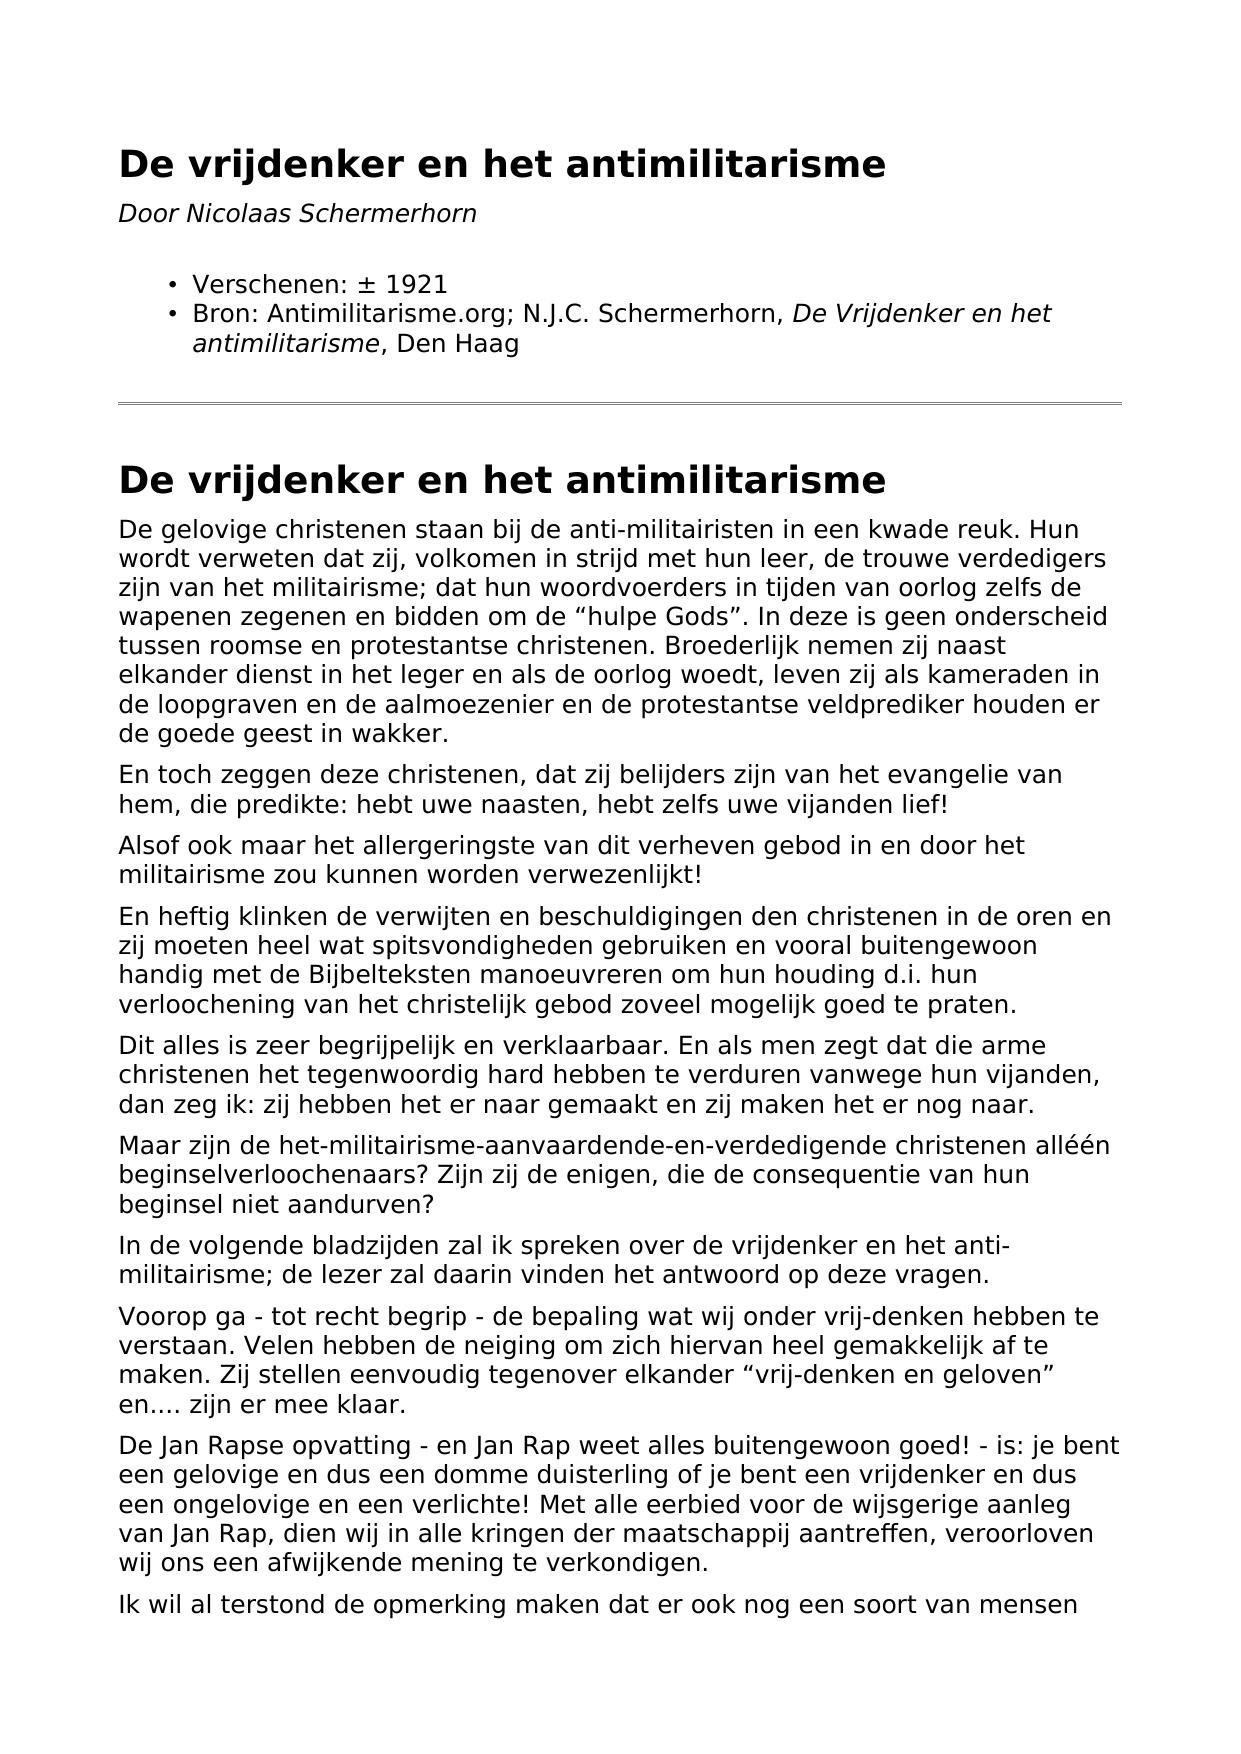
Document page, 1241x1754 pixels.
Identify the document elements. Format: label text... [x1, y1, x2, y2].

text Voorop ga - tot recht begrip - de bepaling wat wij onder vrij-denken hebben te verstaan. Velen hebben de neiging om zich hiervan heel gemakkelijk af te maken. Zij stellen eenvoudig tegenover elkander “vrij-denken en geloven” en.... zijn er mee klaar. [118, 1302, 1122, 1419]
text De gelovige christenen staan bij de anti-militairisten in een kwade reuk. Hun wordt verweten dat zij, volkomen in strijd met hun leer, de trouwe verdedigers zijn van het militairisme; dat hun woordvoerders in tijden van oorlog zelfs de wapenen zegenen en bidden om de “hulpe Gods”. In deze is geen onderscheid tussen roomse en protestantse christenen. Broederlijk nemen zij naast elkander dienst in het leger en als de oorlog woedt, leven zij als kameraden in de loopgraven en de aalmoezenier en de protestantse veldprediker houden er de goede geest in wakker. [118, 515, 1122, 748]
text En heftig klinken de verwijten en beschuldigingen den christenen in de oren en zij moeten heel wat spitsvondigheden gebruiken en vooral buitengewoon handig met de Bijbelteksten manoeuvreren om hun houding d.i. hun verloochening van het christelijk gebod zoveel mogelijk goed te praten. [118, 902, 1122, 1019]
text En toch zeggen deze christenen, dat zij belijders zijn van het evangelie van hem, die predikte: hebt uwe naasten, hebt zelfs uwe vijanden lief! [118, 761, 1122, 819]
text Dit alles is zeer begrijpelijk en verklaarbaar. En als men zegt dat die arme christenen het tegenwoordig hard hebben te verduren vanwege hun vijanden, dan zeg ik: zij hebben het er naar gemaakt en zij maken het er nog naar. [118, 1032, 1122, 1119]
subtitle De vrijdenker en het antimilitarisme [118, 143, 1122, 187]
list Bron: Antimilitarisme.org; N.J.C. Schermerhorn, De Vrijdenker en het antimilitarisme, Den Haag [177, 299, 1122, 358]
text De Jan Rapse opvatting - en Jan Rap weet alles buitengewoon goed! - is: je bent een gelovige en dus een domme duisterling of je bent een vrijdenker en dus een ongelovige en een verlichte! Met alle eerbied voor de wijsgerige aanleg van Jan Rap, dien wij in alle kringen der maatschappij aantreffen, veroorloven wij ons een afwijkende mening te verkondigen. [118, 1432, 1122, 1577]
text Alsof ook maar het allergeringste van dit verheven gebod in en door het militairisme zou kunnen worden verwezenlijkt! [118, 832, 1122, 890]
subtitle De vrijdenker en het antimilitarisme [118, 459, 1122, 502]
list Verschenen: ± 1921 [177, 270, 1122, 299]
text Maar zijn de het-militairisme-aanvaardende-en-verdedigende christenen alléén beginselverloochenaars? Zijn zij de enigen, die de consequentie van hun beginsel niet aandurven? [118, 1132, 1122, 1219]
text Ik wil al terstond de opmerking maken dat er ook nog een soort van mensen [118, 1590, 1122, 1619]
text Door Nicolaas Schermerhorn [118, 199, 1122, 228]
text In de volgende bladzijden zal ik spreken over de vrijdenker en het anti-militairisme; de lezer zal daarin vinden het antwoord op deze vragen. [118, 1232, 1122, 1290]
